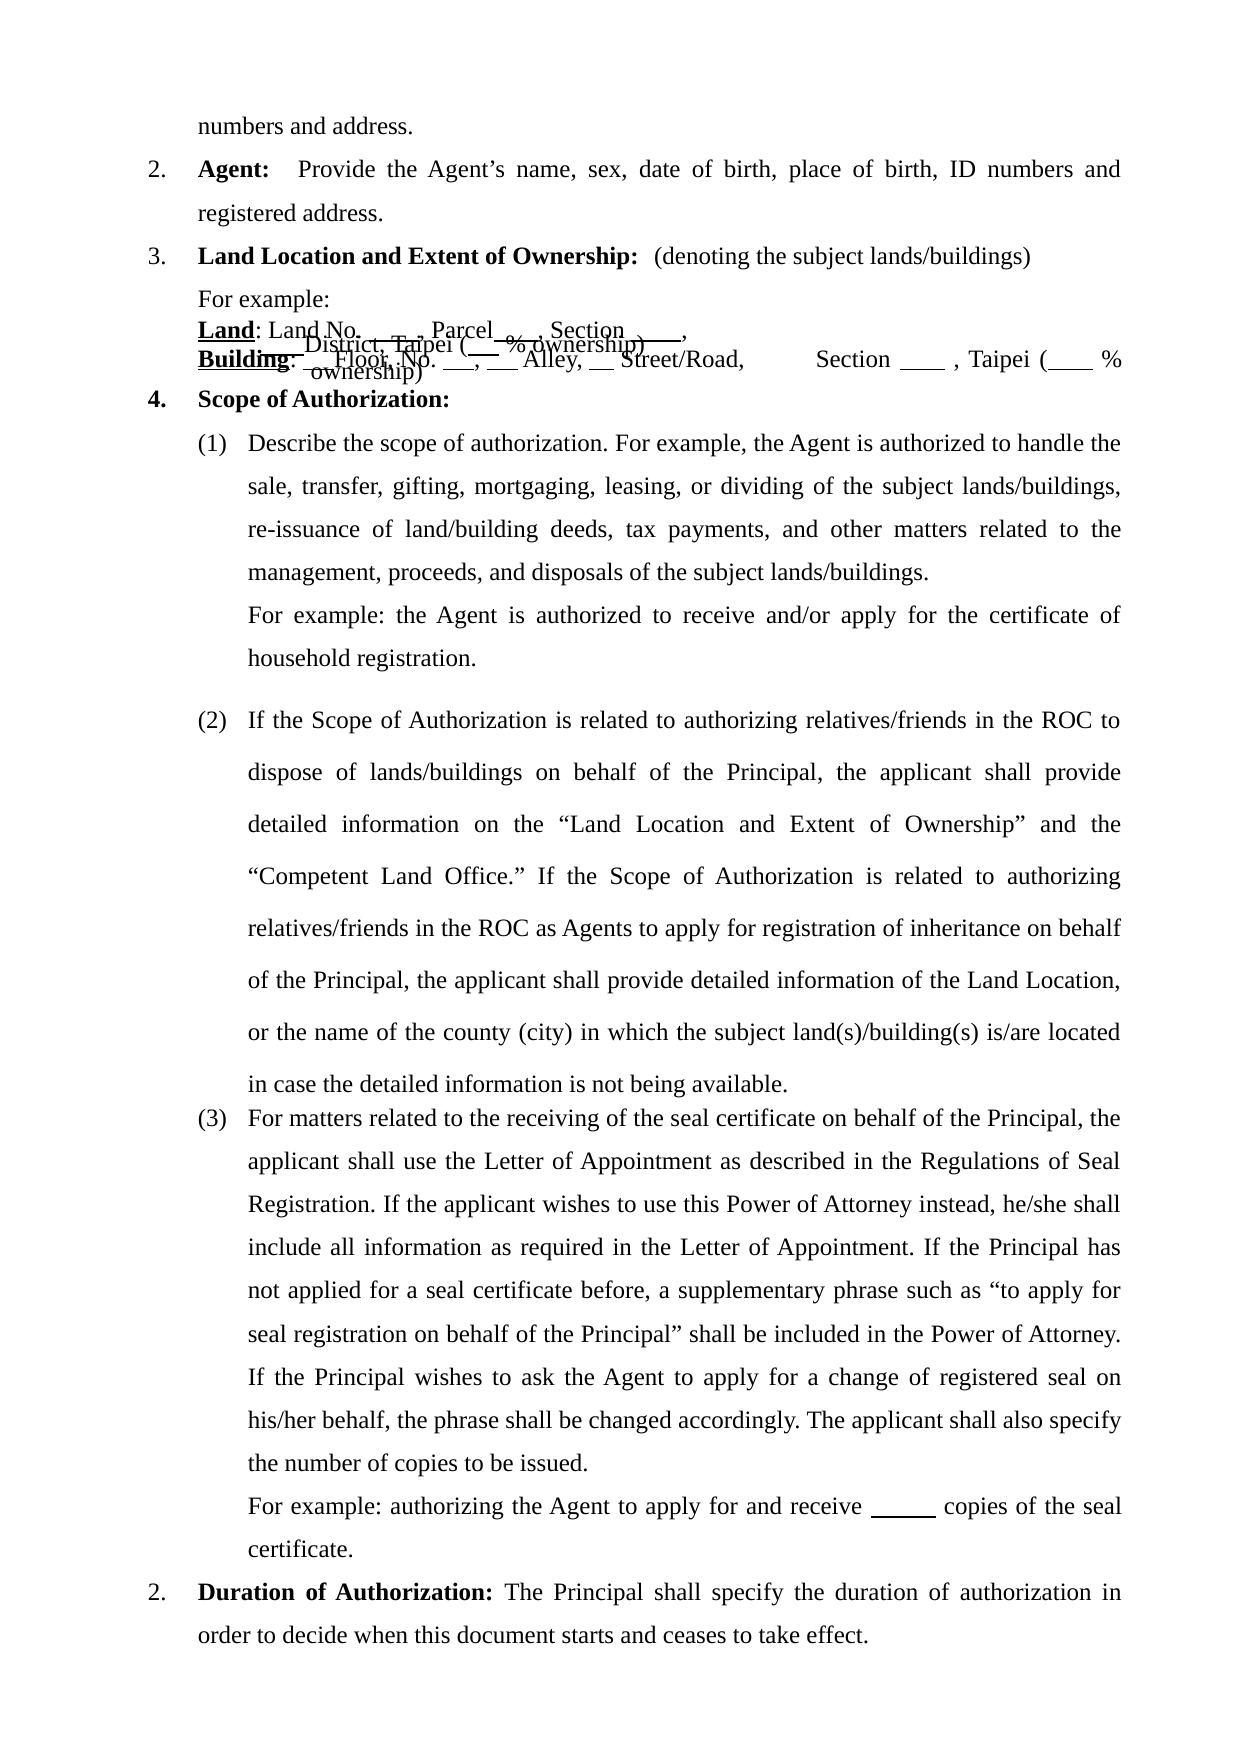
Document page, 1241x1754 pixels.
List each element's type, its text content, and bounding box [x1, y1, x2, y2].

text Land: Land No. , Parcel , Section , [608, 327, 1122, 341]
text For example: [198, 284, 1122, 313]
text Land: Land No. , Parcel , Section , [198, 327, 307, 341]
list If the Scope of Authorization is related to authorizing relatives/friends in the ROC to dispose of lands/buildings on behalf of the Principal, the applicant shall provide detailed information on the “Land Location and Extent of Ownership” and the “Competent Land Office.” If the Scope of Authorization is related to authorizing relatives/friends in the ROC as Agents to apply for registration of inheritance on behalf of the Principal, the applicant shall provide detailed information of the Land Location, or the name of the county (city) in which the subject land(s)/building(s) is/are located in case the detailed information is not being available. [198, 686, 1122, 1103]
text Land: Land No. , Parcel , Section , [318, 327, 606, 341]
text Building: Floor, No. , Alley, Street/Road, Section , Taipei ( % ownership) [198, 356, 1122, 384]
text For example: authorizing the Agent to apply for and receive copies of the seal certificate. [248, 1491, 1122, 1563]
text District, Taipei ( % ownership) [349, 341, 402, 356]
list Describe the scope of authorization. For example, the Agent is authorized to handle the sale, transfer, gifting, mortgaging, leasing, or dividing of the subject lands/buildings, re-issuance of land/building deeds, tax payments, and other matters related to the management, proceeds, and disposals of the subject lands/buildings. [198, 428, 1122, 586]
list Duration of Authorization: The Principal shall specify the duration of authorization in order to decide when this document starts and ceases to take effect. [148, 1577, 1122, 1649]
list Land Location and Extent of Ownership: (denoting the subject lands/buildings) [148, 241, 1122, 269]
list numbers and address. [148, 111, 1122, 140]
list Agent: Provide the Agent’s name, sex, date of birth, place of birth, ID numbers and registered address. [148, 154, 1122, 226]
list Scope of Authorization: [148, 384, 1122, 413]
text For example: the Agent is authorized to receive and/or apply for the certificate of household registration. [248, 600, 1122, 672]
text District, Taipei ( % ownership) [198, 341, 337, 356]
list For matters related to the receiving of the seal certificate on behalf of the Principal, the applicant shall use the Letter of Appointment as described in the Regulations of Seal Registration. If the applicant wishes to use this Power of Attorney instead, he/she shall include all information as required in the Letter of Appointment. If the Principal has not applied for a seal certificate before, a supplementary phrase such as “to apply for seal registration on behalf of the Principal” shall be included in the Power of Attorney. If the Principal wishes to ask the Agent to apply for a change of registered seal on his/her behalf, the phrase shall be changed accordingly. The applicant shall also specify the number of copies to be issued. [198, 1103, 1122, 1477]
text District, Taipei ( % ownership) [426, 341, 542, 356]
text District, Taipei ( % ownership) [640, 341, 1122, 356]
text District, Taipei ( % ownership) [548, 341, 622, 356]
